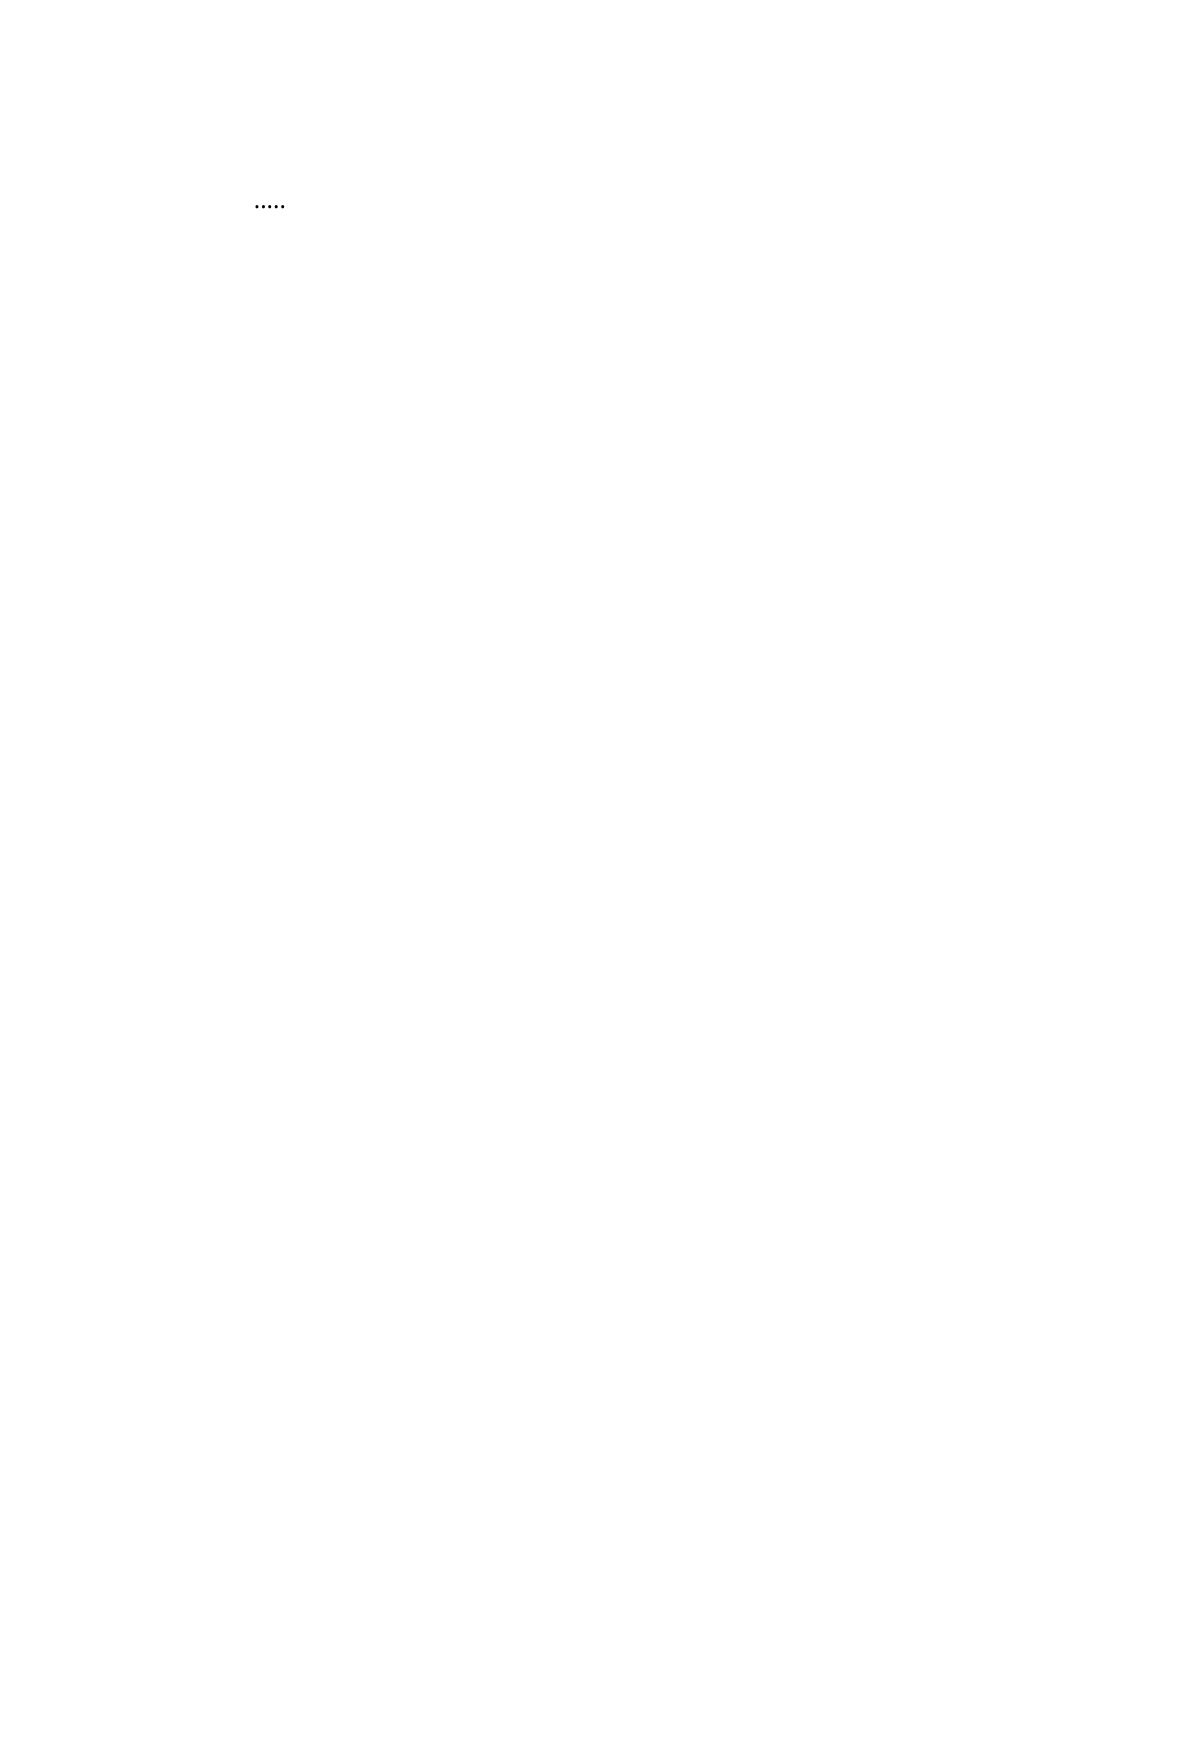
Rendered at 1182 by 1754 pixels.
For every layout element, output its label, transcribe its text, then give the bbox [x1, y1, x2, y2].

list ..... [254, 183, 1110, 216]
